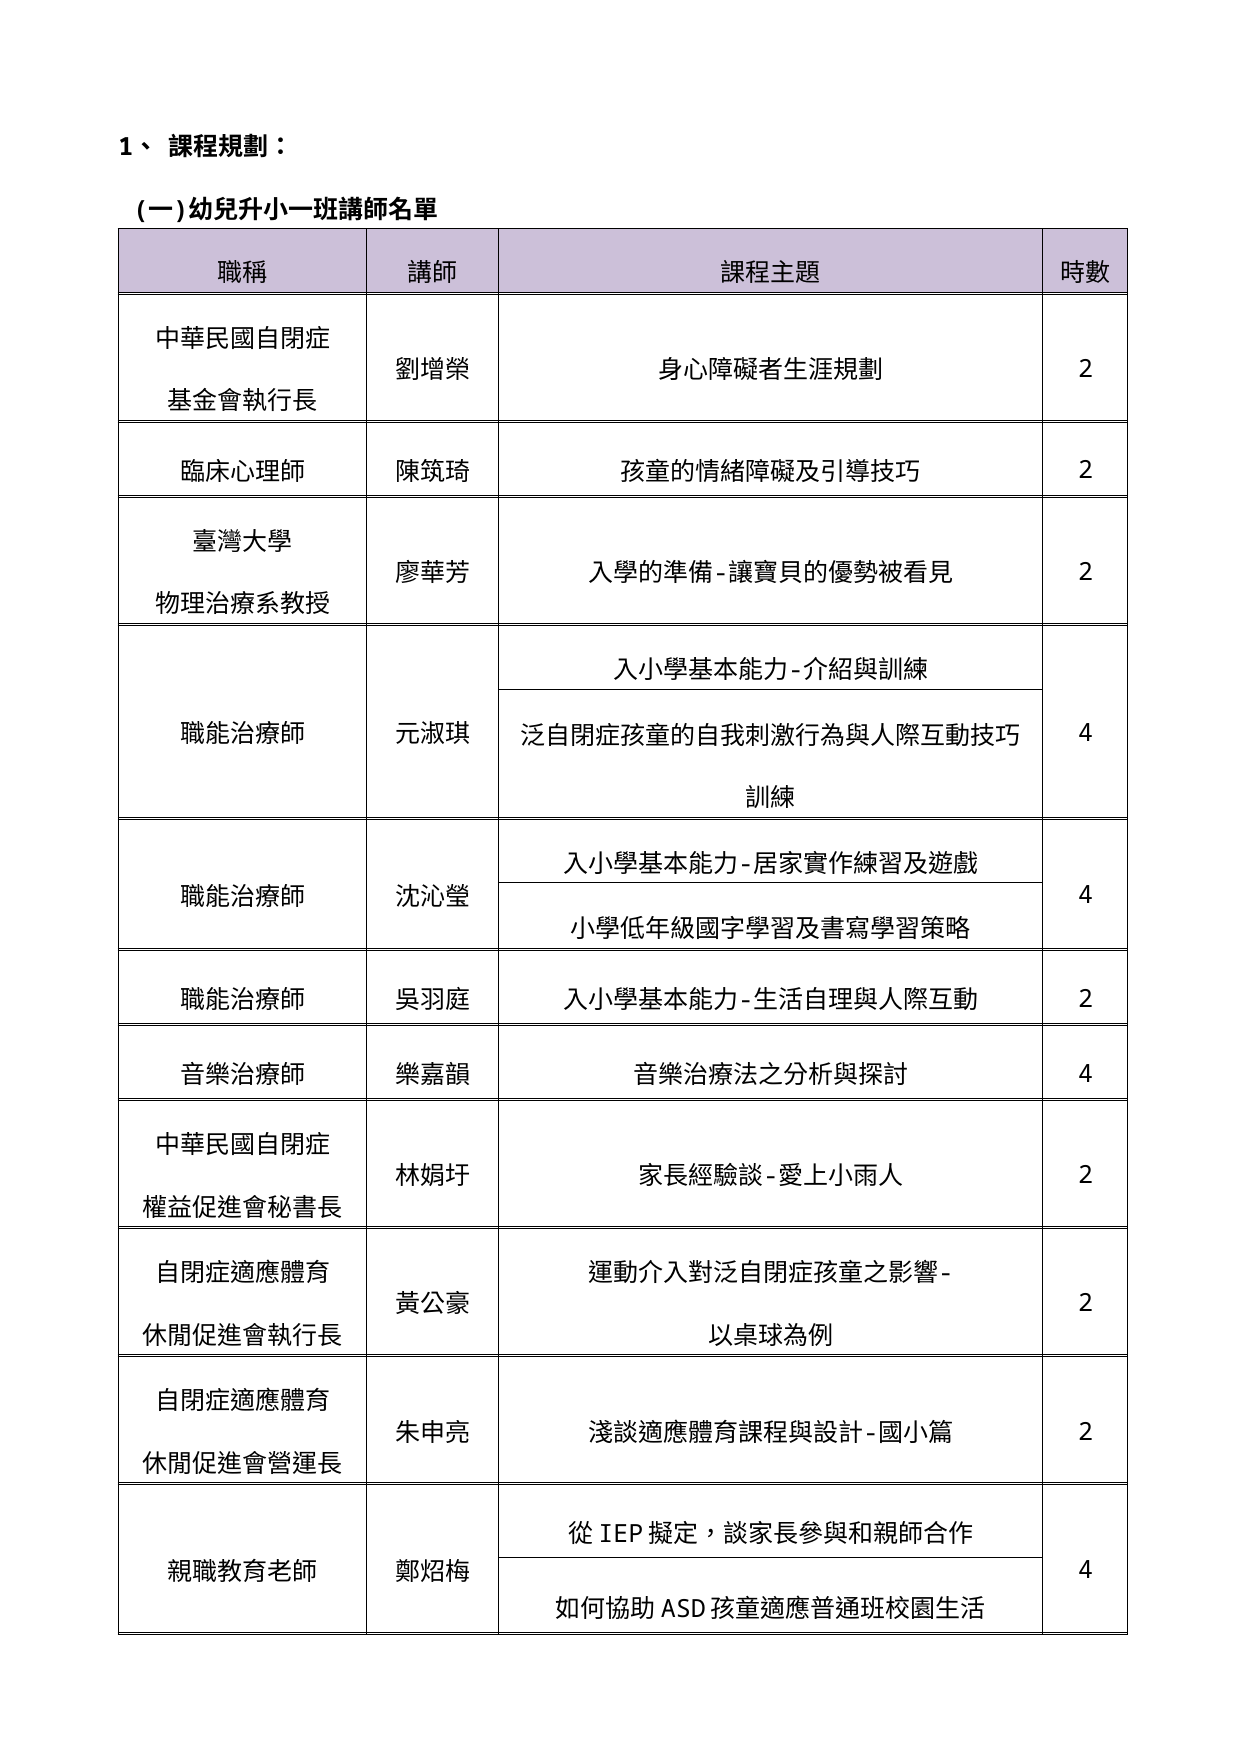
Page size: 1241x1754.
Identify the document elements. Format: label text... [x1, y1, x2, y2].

text (一)幼兒升小一班講師名單 [118, 166, 1128, 228]
table_cell 2 [1043, 1101, 1127, 1226]
table_cell 廖華芳 [367, 498, 498, 623]
table_cell 2 [1043, 295, 1127, 420]
table_cell 家長經驗談-愛上小雨人 [499, 1101, 1042, 1226]
table_cell 沈沁瑩 [367, 820, 498, 948]
table_cell 泛自閉症孩童的自我刺激行為與人際互動技巧訓練 [499, 690, 1042, 817]
table_cell 運動介入對泛自閉症孩童之影響- 以桌球為例 [499, 1229, 1042, 1354]
table_cell 身心障礙者生涯規劃 [499, 295, 1042, 420]
table_cell 臺灣大學 物理治療系教授 [119, 498, 366, 623]
table_cell 中華民國自閉症 權益促進會秘書長 [119, 1101, 366, 1226]
table_cell 黃公豪 [367, 1229, 498, 1354]
table_cell 職能治療師 [119, 951, 366, 1023]
table_cell 4 [1043, 626, 1127, 817]
table_cell 小學低年級國字學習及書寫學習策略 [499, 883, 1042, 948]
table_cell 2 [1043, 423, 1127, 495]
table_cell 朱申亮 [367, 1357, 498, 1482]
table_cell 2 [1043, 1229, 1127, 1354]
table_header 講師 [367, 229, 498, 292]
list 課程規劃： [118, 103, 1128, 166]
table_cell 從IEP擬定，談家長參與和親師合作 [499, 1485, 1042, 1557]
table_header 職稱 [119, 229, 366, 292]
table_cell 職能治療師 [119, 626, 366, 817]
table_header 時數 [1043, 229, 1127, 292]
table_cell 劉增榮 [367, 295, 498, 420]
table_cell 4 [1043, 1485, 1127, 1632]
table_cell 淺談適應體育課程與設計-國小篇 [499, 1357, 1042, 1482]
table_cell 陳筑琦 [367, 423, 498, 495]
table_cell 元淑琪 [367, 626, 498, 817]
table_cell 音樂治療師 [119, 1026, 366, 1098]
table_cell 林娟圩 [367, 1101, 498, 1226]
table_cell 2 [1043, 1357, 1127, 1482]
table_cell 親職教育老師 [119, 1485, 366, 1632]
table_cell 孩童的情緒障礙及引導技巧 [499, 423, 1042, 495]
table_cell 入小學基本能力-居家實作練習及遊戲 [499, 820, 1042, 882]
table_cell 2 [1043, 951, 1127, 1023]
table_cell 中華民國自閉症 基金會執行長 [119, 295, 366, 420]
table_cell 職能治療師 [119, 820, 366, 948]
table_cell 音樂治療法之分析與探討 [499, 1026, 1042, 1098]
table_cell 臨床心理師 [119, 423, 366, 495]
table_cell 4 [1043, 1026, 1127, 1098]
table_cell 自閉症適應體育 休閒促進會執行長 [119, 1229, 366, 1354]
table_cell 吳羽庭 [367, 951, 498, 1023]
table_cell 自閉症適應體育 休閒促進會營運長 [119, 1357, 366, 1482]
table_cell 2 [1043, 498, 1127, 623]
table_header 課程主題 [499, 229, 1042, 292]
table_cell 入學的準備-讓寶貝的優勢被看見 [499, 498, 1042, 623]
table_cell 入小學基本能力-生活自理與人際互動 [499, 951, 1042, 1023]
table_cell 樂嘉韻 [367, 1026, 498, 1098]
table_cell 鄭炤梅 [367, 1485, 498, 1632]
table_cell 如何協助ASD孩童適應普通班校園生活 [499, 1558, 1042, 1632]
table_cell 入小學基本能力-介紹與訓練 [499, 626, 1042, 688]
table_cell 4 [1043, 820, 1127, 948]
